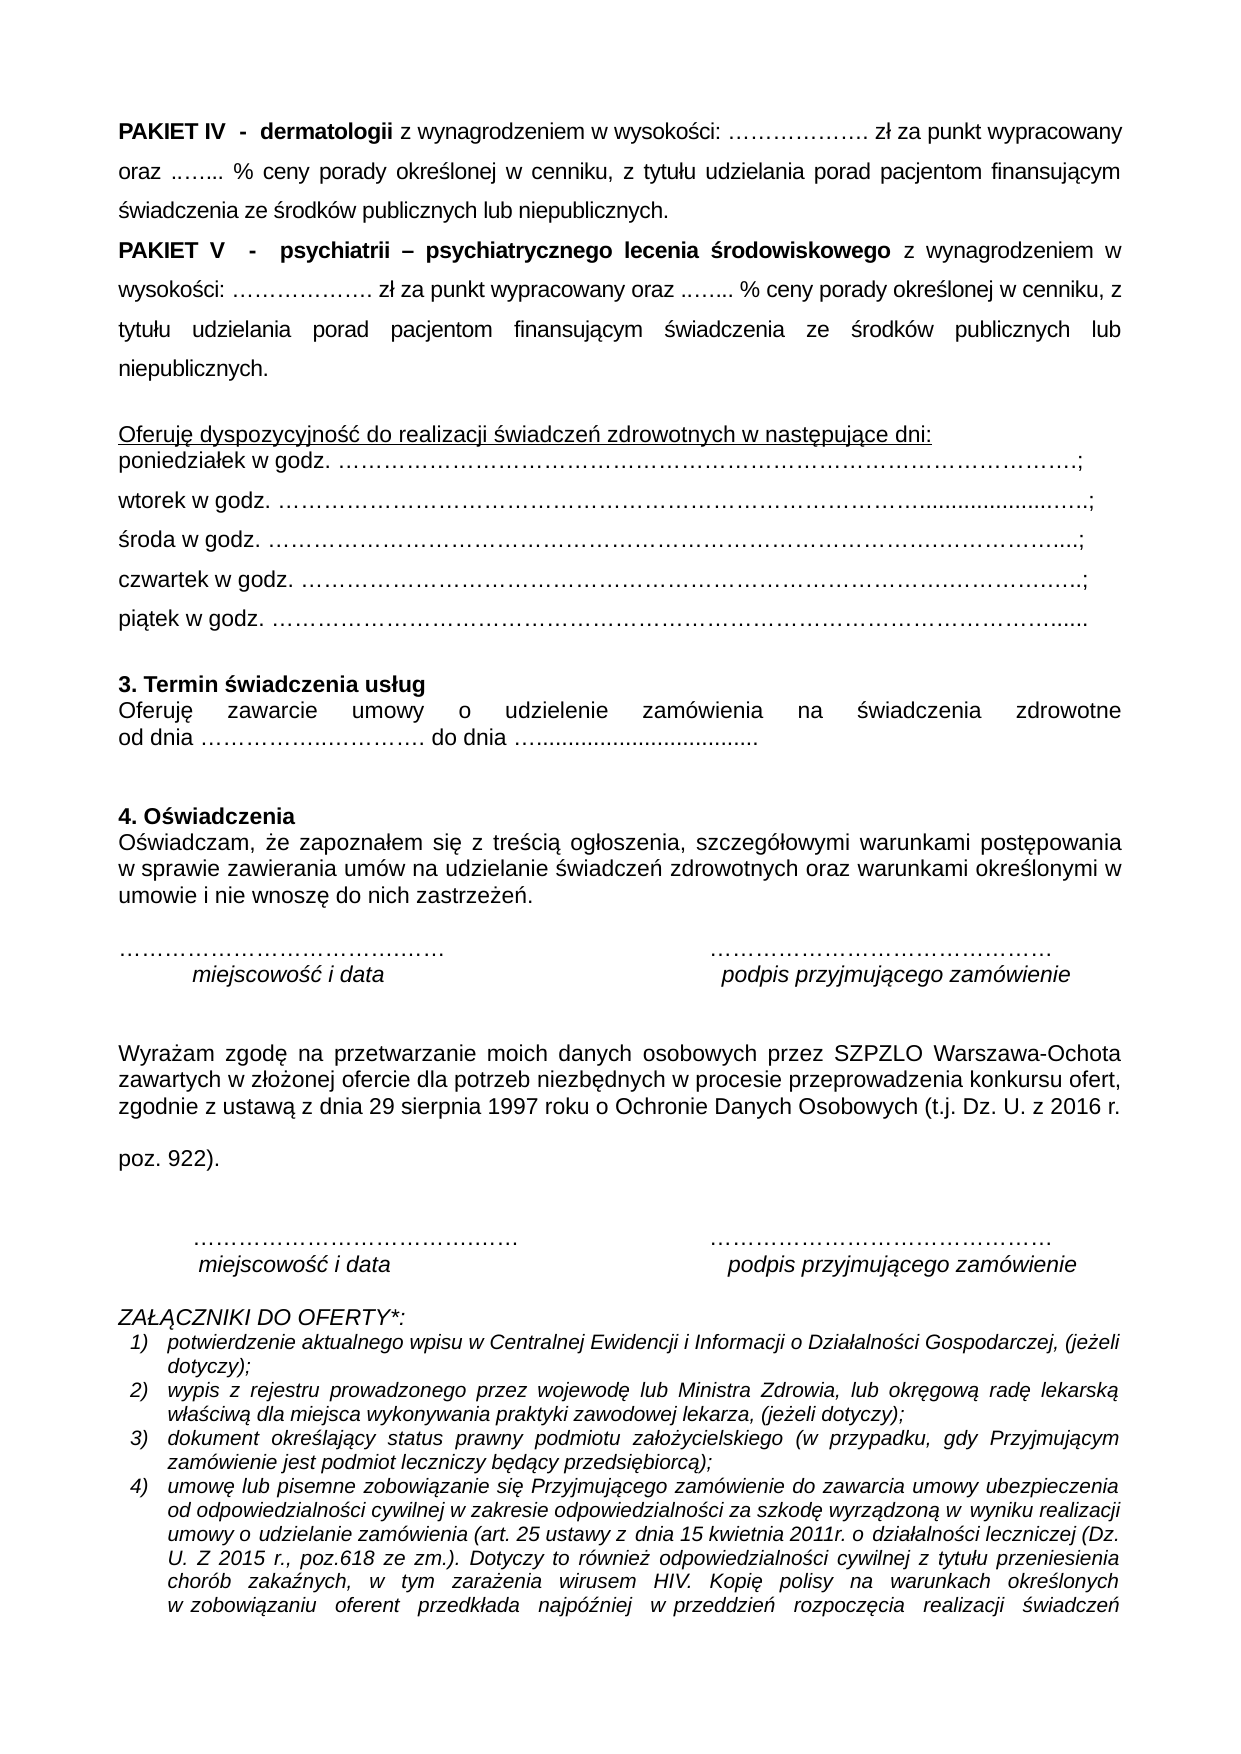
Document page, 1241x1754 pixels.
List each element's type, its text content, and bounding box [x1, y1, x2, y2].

text wtorek w godz. ………………………………………………………………………….....................…..; [118, 487, 1122, 513]
text Oferuję zawarcie umowy o udzielenie zamówienia na świadczenia zdrowotne od dnia ……………..…………. do dnia …................................... [118, 697, 1122, 750]
text PAKIET IV - dermatologii z wynagrodzeniem w wysokości: ………………. zł za punkt wypracowany oraz ..…... % ceny porady określonej w cenniku, z tytułu udzielania porad pacjentom finansującym świadczenia ze środków publicznych lub niepublicznych. [118, 118, 1122, 223]
text poniedziałek w godz. …………………………………………………………………………………….; [118, 447, 1122, 473]
text 3. Termin świadczenia usług [118, 671, 1122, 697]
text ……………………………….…… ……………………………………… [118, 1224, 1122, 1251]
text środa w godz. …………………………………………………………………………….……………....; [118, 526, 1122, 552]
text Oferuję dyspozycyjność do realizacji świadczeń zdrowotnych w następujące dni: [118, 421, 1122, 447]
list potwierdzenie aktualnego wpisu w Centralnej Ewidencji i Informacji o Działalności Gospodarczej, (jeżeli dotyczy); [130, 1330, 1122, 1378]
list wypis z rejestru prowadzonego przez wojewodę lub Ministra Zdrowia, lub okręgową radę lekarską właściwą dla miejsca wykonywania praktyki zawodowej lekarza, (jeżeli dotyczy); [130, 1378, 1122, 1426]
text miejscowość i data podpis przyjmującego zamówienie [118, 961, 1122, 987]
text Oświadczam, że zapoznałem się z treścią ogłoszenia, szczegółowymi warunkami postępowania w sprawie zawierania umów na udzielanie świadczeń zdrowotnych oraz warunkami określonymi w umowie i nie wnoszę do nich zastrzeżeń. [118, 829, 1122, 908]
text PAKIET V - psychiatrii – psychiatrycznego lecenia środowiskowego z wynagrodzeniem w wysokości: ………………. zł za punkt wypracowany oraz ..…... % ceny porady określonej w cenniku, z tytułu udzielania porad pacjentom finansującym świadczenia ze środków publicznych lub niepublicznych. [118, 237, 1122, 381]
list dokument określający status prawny podmiotu założycielskiego (w przypadku, gdy Przyjmującym zamówienie jest podmiot leczniczy będący przedsiębiorcą); [130, 1426, 1122, 1473]
text ZAŁĄCZNIKI DO OFERTY*: [118, 1303, 1122, 1330]
text 4. Oświadczenia [118, 803, 1122, 829]
text Wyrażam zgodę na przetwarzanie moich danych osobowych przez SZPZLO Warszawa-Ochota zawartych w złożonej ofercie dla potrzeb niezbędnych w procesie przeprowadzenia konkursu ofert, zgodnie z ustawą z dnia 29 sierpnia 1997 roku o Ochronie Danych Osobowych (t.j. Dz. U. z 2016 r. poz. 922). [118, 1040, 1122, 1172]
text miejscowość i data podpis przyjmującego zamówienie [118, 1251, 1122, 1277]
text piątek w godz. …………………………………………………………………………………………...... [118, 605, 1122, 631]
text ……………………………….…… ……………………………………… [118, 934, 1122, 961]
list umowę lub pisemne zobowiązanie się Przyjmującego zamówienie do zawarcia umowy ubezpieczenia od odpowiedzialności cywilnej w zakresie odpowiedzialności za szkodę wyrządzoną w wyniku realizacji umowy o udzielanie zamówienia (art. 25 ustawy z dnia 15 kwietnia 2011r. o działalności leczniczej (Dz. U. Z 2015 r., poz.618 ze zm.). Dotyczy to również odpowiedzialności cywilnej z tytułu przeniesienia chorób zakaźnych, w tym zarażenia wirusem HIV. Kopię polisy na warunkach określonych w zobowiązaniu oferent przedkłada najpóźniej w przeddzień rozpoczęcia realizacji świadczeń [130, 1473, 1122, 1617]
text czwartek w godz. ………………………………………………………………………….………….…..; [118, 566, 1122, 592]
